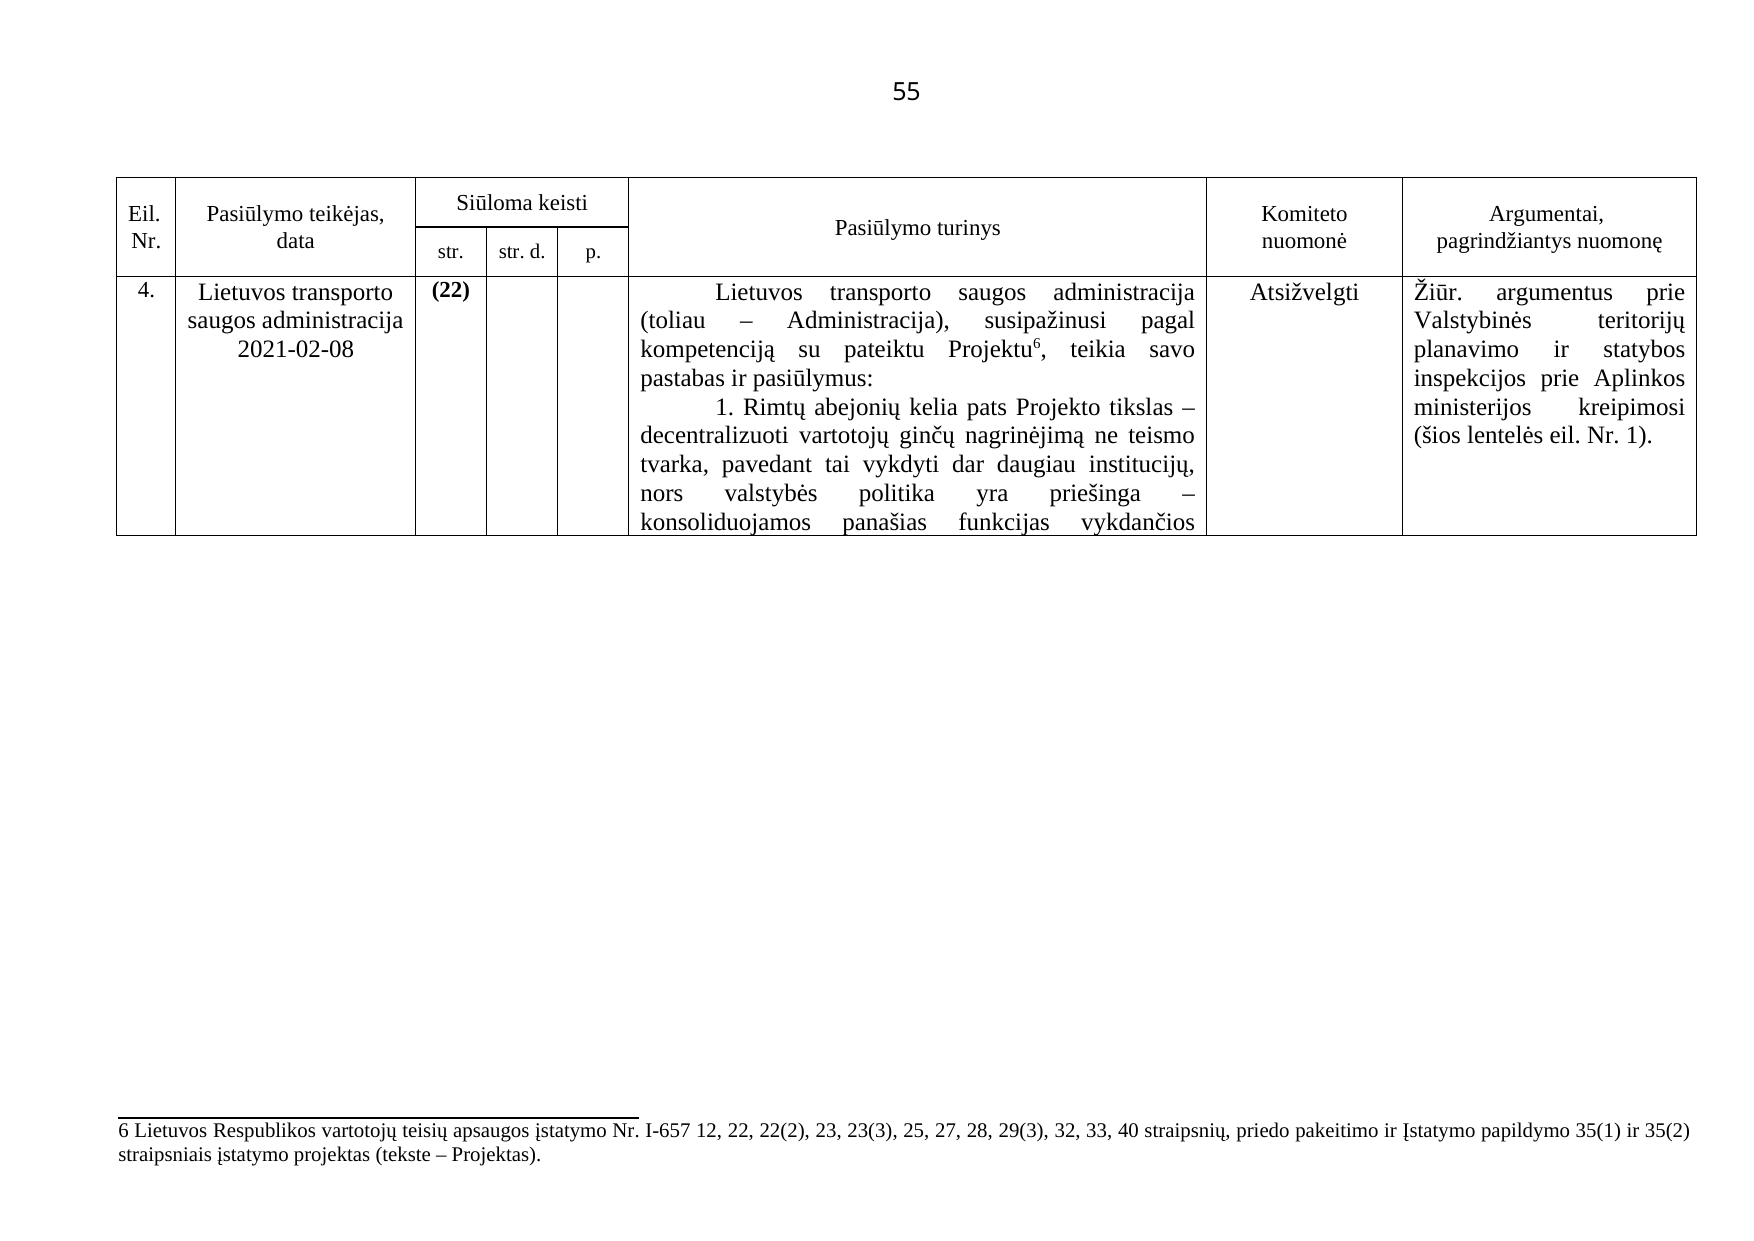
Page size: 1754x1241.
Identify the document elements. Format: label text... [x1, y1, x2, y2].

table_cell Atsižvelgti [1207, 277, 1402, 535]
table_cell [487, 277, 557, 535]
table_header Pasiūlymo turinys [629, 178, 1206, 276]
table_cell str. [416, 228, 486, 276]
table_header Siūloma keisti [416, 178, 628, 226]
table_cell Žiūr. argumentus prie Valstybinės teritorijų planavimo ir statybos inspekcijos prie Aplinkos ministerijos kreipimosi (šios lentelės eil. Nr. 1). [1403, 277, 1696, 535]
table_cell 4. [117, 277, 175, 535]
table_cell Lietuvos transporto saugos administracija 2021-02-08 [176, 277, 415, 535]
table_header Argumentai, pagrindžiantys nuomonę [1403, 178, 1696, 276]
table_header Komiteto nuomonė [1207, 178, 1402, 276]
table_cell [558, 277, 628, 535]
table_cell str. d. [487, 228, 557, 276]
table_cell p. [558, 228, 628, 276]
table_header Pasiūlymo teikėjas, data [176, 178, 415, 276]
table_cell (22) [416, 277, 486, 535]
table_header Eil. Nr. [117, 178, 175, 276]
table_cell Lietuvos transporto saugos administracija (toliau – Administracija), susipažinusi pagal kompetenciją su pateiktu Projektu, teikia savo pastabas ir pasiūlymus: 1. Rimtų abejonių kelia pats Projekto tikslas – decentralizuoti vartotojų ginčų nagrinėjimą ne teismo tvarka, pavedant tai vykdyti dar daugiau institucijų, nors valstybės politika yra priešinga – konsoliduojamos panašias funkcijas vykdančios institucijos, centralizuotai pradėtas valdyti nekilnojamasis turtas, centralizuotas bendrųjų funkcijų vykdymas, intensyviai diskutuojama apie viešųjų pirkimų centralizavimą, nuo ateinančių metų bus įdiegta centralizuota dokumentų valdymo sistema įstaigose. Nėra atlikta išlaidų ir naudos analizė, kiek papildomai lėšų kainuos įstaigoms įsteigti pas save ne teismo tvarka vartotojų ginčus nagrinėjančius institutus, parengti tam reikalingas tvarkas ir procedūras, įdarbinti ir apmokyti ginčus nagrinėjančius aukštos kvalifikacijos darbuotojus, kuriems yra keliami specialūs reikalavimai. Taip pat įstaigoms kils ir papildoma prievolė ginti savo sprendimus teismuose, o tam bus reikalingi papildomi žmogiškieji ištekliai atstovauti teismuose. Priėmus Projektą įstaigos privalės pasirengti jo nuostatų įgyvendinimui, bet nėra pateikta skaičiavimų, kiek kuriai institucijai gali tekti papildomo krūvio, nagrinėjant vartotojų ginčus, todėl tam nepasiruošus kyla pagrįsta rizika tinkamai neužtikrinti pavestų funkcijų vykdymo. Be to, pavedus naujas funkcijas iš Valstybinės vartotojų teisių apsaugos tarnybos (toliau – VVTAT) į institucijas turėtų būti perduoti etatai bei darbo užmokesčio fondas, nes savaime suprantama, kad VVTAT atitinkamai sumažėtų ginčų nagrinėjimų apimtys ir su tuo susijusios išlaidos. 2. Papildomai pažymima, kad Administracija už keleivių teisių pažeidimus kaip priežiūros institucija jau taiko administracines poveikio priemones. Įsigaliojus Projekte siūlomiems pakeitimams kiltų tokia situacija, kad į Administraciją bus dar papildomai kreipiamasi ir kaip į ginčus nagrinėjančią instituciją, nors Administracija jau bus pritaikiusi administracines poveikio priemones ūkio subjektui. Atsiras neaiškumas, kam tada reikalingos administracinio poveikio priemonės, kaip jos veiks ir kada bus privaloma jas taikyti. Šiuo atveju yra bandoma suplakti priežiūros institutus (Administracijos ir kitų institucijų) su ginčų nagrinėjimo ne teismo tvarka institutu (VVTAT) į vieną, neatlikus poveikio vertinimo ir analizės. 3. Aiškinamojo rašto 13 punkte nurodoma, kad Projektas buvo pateiktas vartojimo ginčus nagrinėjančių institucijų, Nacionalinės teismų administracijos išvadoms gauti, taip pat pateiktas įvertinti vartotojų asociacijoms ir verslo organizacijoms. Tačiau visiškai nesuprantama, kodėl Projektas nebuvo pateiktas įstaigoms, kurioms keičiamu teisiniu reglamentavimu pavedamos naujos su įstaigų paskirtimi ir pagrindine veikla nesiderinančios funkcijos. 4. Aukščiau išdėstytos pastabos leidžia teigti, kad Projektas jo rengėjų parengtas skubotai, tinkamai jo neapsvarsčius, neišklausius suinteresuotų institucijų nuomonės ir neįvertinus jų pozicijos. 5. Projekto 2 straipsniu keičiamo Įstatymo 22 straipsnio 1 dalies 4 punkte nurodyta Administracijos kompetencija ne teismo tvarka nagrinėjant vartotojų ginčus yra visiškai neapibrėžta ir neaiški. Nėra suformuluota vežimo paslaugų, transporto priemonių remonto ir techninės priežiūros paslaugų sąvokų esmė ir turinys. Todėl šiuo metu visiškai nėra aiškios keičiamu teisiniu reglamentavimu Administracijai pavedamų naujų funkcijų apimtys, dėl ko negalima tinkamai prognozuoti šių funkcijų vykdymui reikalingų žmogiškųjų ir materialinių išteklių poreikio, jų tinkamam profesiniam parengimui reikalingo laiko ir kitų aspektų, būtinų tinkamai, kokybiškai ir efektyviai vykdyti pavedamas funkcijas. 6. Atkreiptinas dėmesys, kad daugelyje šiuo metu galiojančių įstatymų (pvz., Lietuvos Respublikos geležinkelių transporto kodekso 33 straipsnio 4 dalis, Lietuvos Respublikos prekybinės laivybos įstatymo 361 straipsnio 2 dalis) vartojimo ginčų dėl vežimo paslaugų nagrinėjimo funkcija priskirta Vartotojų teisių apsaugos tarnybai. Todėl norint šios srities vartotojų ginčų nagrinėjimą priskirti Administracijai būtina keisti ir minėtus įstatymus, o aiškinamajame rašte nurodomas teiginys, kad priėmus Projektą nenumatomas poreikis keisti kitus galiojančius įstatymus, yra absoliučiai klaidinantis ir skubotas. 7. Jei toliau būtų svarstomas šios redakcijos Projektas, 2 straipsniu keičiamo Įstatymo 22 straipsnio 1 dalies 4 punktą siūlome išdėstyti taip: „4) Lietuvos transporto saugos administracija – vartojimo ginčus dėl kompensavimo ir pagalbos oro transporto keleiviams atsisakymo vežti, skrydžių atšaukimo arba atidėjimo ilgam laikui atvejais, dėl neįgalių asmenų ir ribotos judėsenos asmenų apsaugos ir pagalbos jiems teikimo keliaujant oru, dėl informavimo apie oro susisiekimo paslaugų kainas ir tarifus arba jų taikymo sąlygas, keleivių vežimo tolimojo ir tarptautinio reguliaraus susisiekimo autobusais paslaugų teikimo ginčus dėl keleivių nediskriminavimo vežėjams siūlant vežimo sąlygas, keleivių teisių mirties ar kūno sužalojimo arba bagažo dingimo ar jo sugadinimo nelaimingų atsitikimų, įvykusių naudojantis tolimojo arba tarptautinio susisiekimo autobusu, atveju, nediskriminavimo ir privalomos pagalbos neįgaliesiems ir riboto judumo asmenims, keleivių teisių atšaukus kelionę ar vėluojant ją pradėti, būtiniausios keleiviams teiktinos informacijos, keleivių vežimo geležinkeliais paslaugų teikimo ginčus dėl informacijos, kurią turi suteikti geležinkelio įmonės, sutarčių dėl transporto sudarymu, bilietų išdavimu ir Kompiuterizuotos geležinkelių transporto informacijos ir rezervavimo sistemos įgyvendinimu, geležinkelio įmonių atsakomybės ir jų draudimo įsipareigojimais dėl keleivių ir jų bagažo, geležinkelio įmonių įsipareigojimų keleiviams vėlavimo, praleistų persėdimų ir atšaukimo atveju, geležinkeliais keliaujančių neįgaliųjų ir ribotos judėsenos asmenų apsaugos ir pagalbos jiems, ginčus dėl keleivių ir kruizų dalyvių teisių, nurodytų 2010 m. lapkričio 24 d. Europos Parlamento ir Tarybos reglamente (ES) Nr. 1177/2010 dėl jūrų ir vidaus vandenų keliais vykstančių keleivių teisių, kuriuo iš dalies keičiamas Reglamentas (EB) Nr. 2006/2004, pažeidimų ir dėl motorinių transporto priemonių ir jų priekabų remonto ir techninės priežiūros paslaugų;“. [629, 277, 1206, 535]
